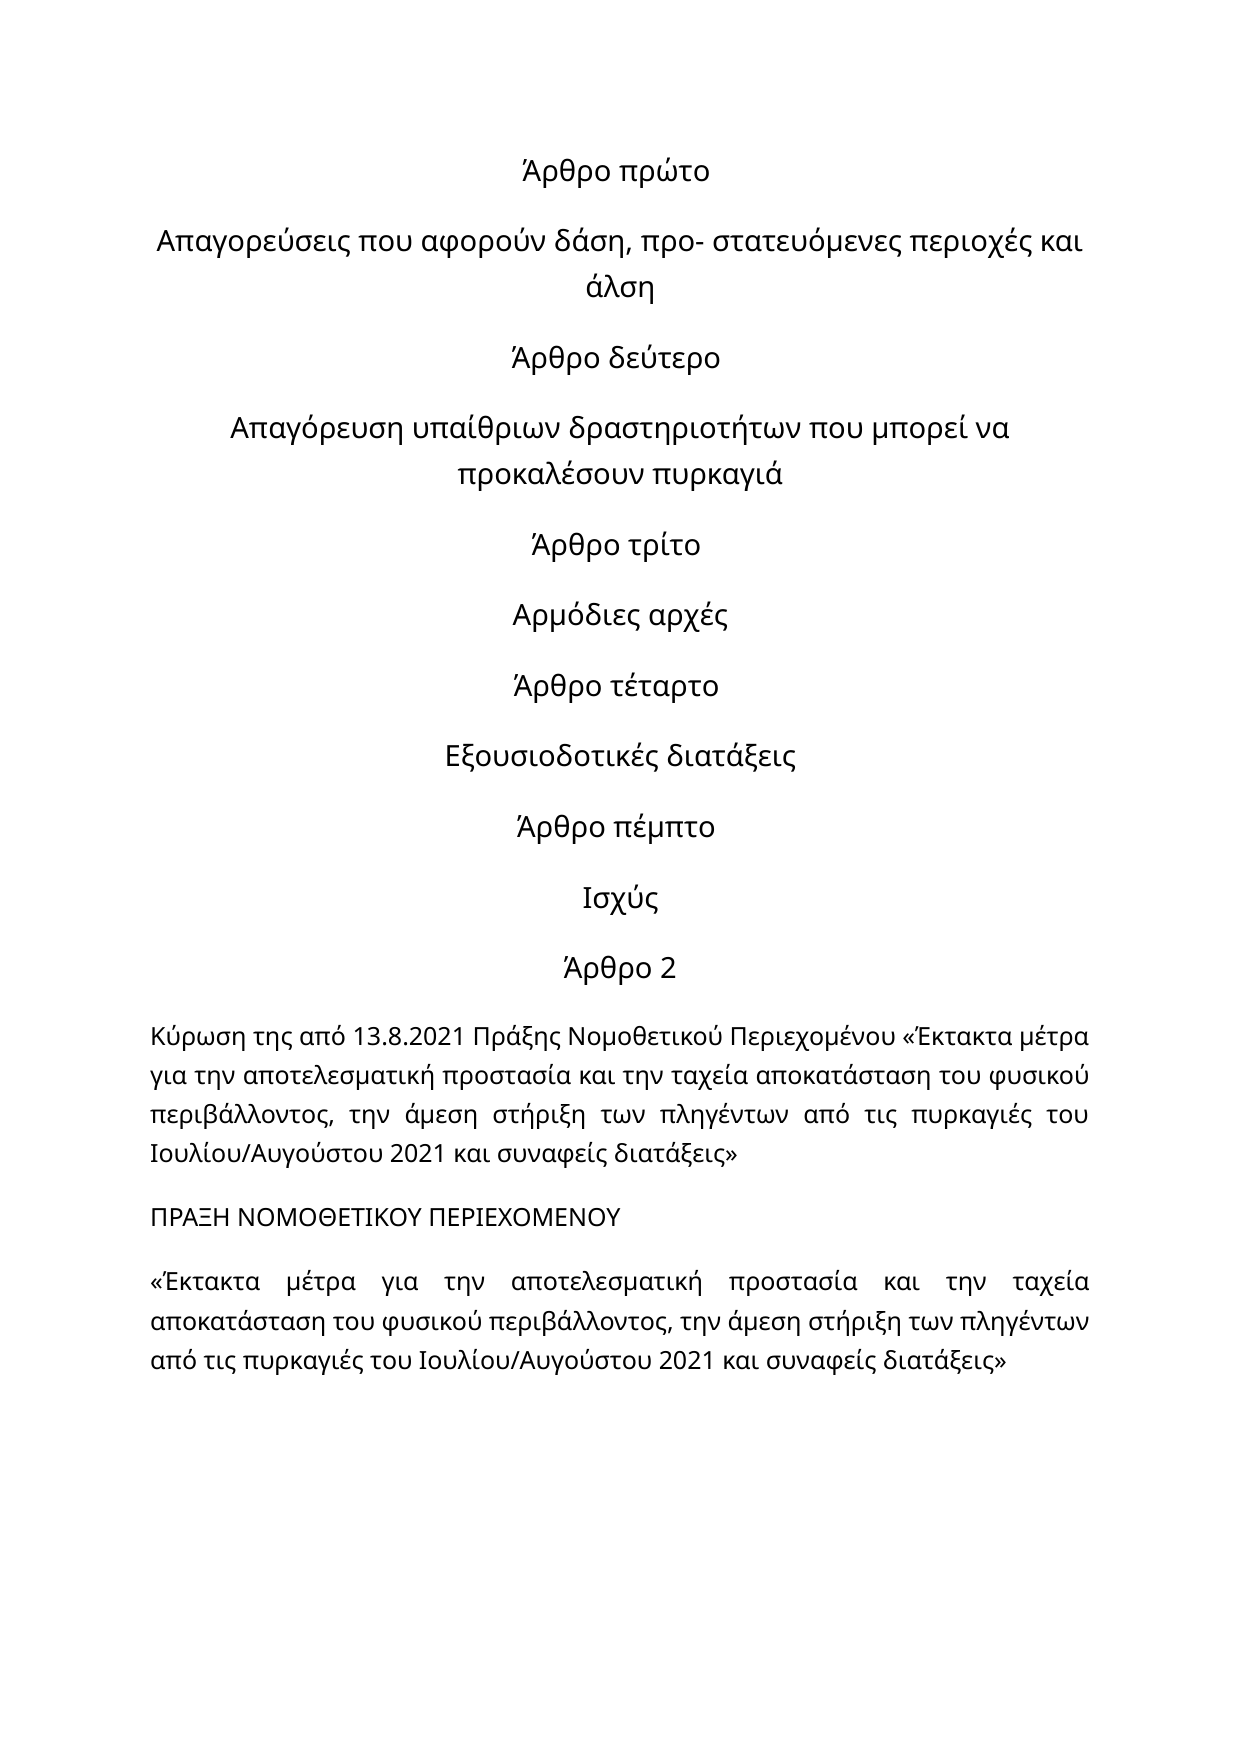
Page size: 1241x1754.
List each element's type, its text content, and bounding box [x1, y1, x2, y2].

subtitle Αρμόδιες αρχές [150, 594, 1090, 634]
subtitle Απαγόρευση υπαίθριων δραστηριοτήτων που μπορεί να προκαλέσουν πυρκαγιά [150, 407, 1090, 493]
subtitle Εξουσιοδοτικές διατάξεις [150, 736, 1090, 775]
text Κύρωση της από 13.8.2021 Πράξης Νομοθετικού Περιεχομένου «Έκτακτα μέτρα για την αποτελεσματική προστασία και την ταχεία αποκατάσταση του φυσικού περιβάλλοντος, την άμεση στήριξη των πληγέντων από τις πυρκαγιές του Ιουλίου/Αυγούστου 2021 και συναφείς διατάξεις» [150, 1018, 1090, 1170]
subtitle Άρθρο πέμπτο [150, 806, 1090, 846]
subtitle Ισχύς [150, 877, 1090, 917]
text «Έκτακτα μέτρα για την αποτελεσματική προστασία και την ταχεία αποκατάσταση του φυσικού περιβάλλοντος, την άμεση στήριξη των πληγέντων από τις πυρκαγιές του Ιουλίου/Αυγούστου 2021 και συναφείς διατάξεις» [150, 1264, 1090, 1376]
subtitle Άρθρο τέταρτο [150, 665, 1090, 705]
subtitle Άρθρο 2 [150, 947, 1090, 987]
subtitle Άρθρο δεύτερο [150, 337, 1090, 377]
text ΠΡΑΞΗ ΝΟΜΟΘΕΤΙΚΟΥ ΠΕΡΙΕΧΟΜΕΝΟΥ [150, 1200, 1090, 1234]
subtitle Άρθρο πρώτο [150, 150, 1090, 190]
subtitle Άρθρο τρίτο [150, 524, 1090, 563]
subtitle Απαγορεύσεις που αφορούν δάση, προ- στατευόμενες περιοχές και άλση [150, 221, 1090, 306]
